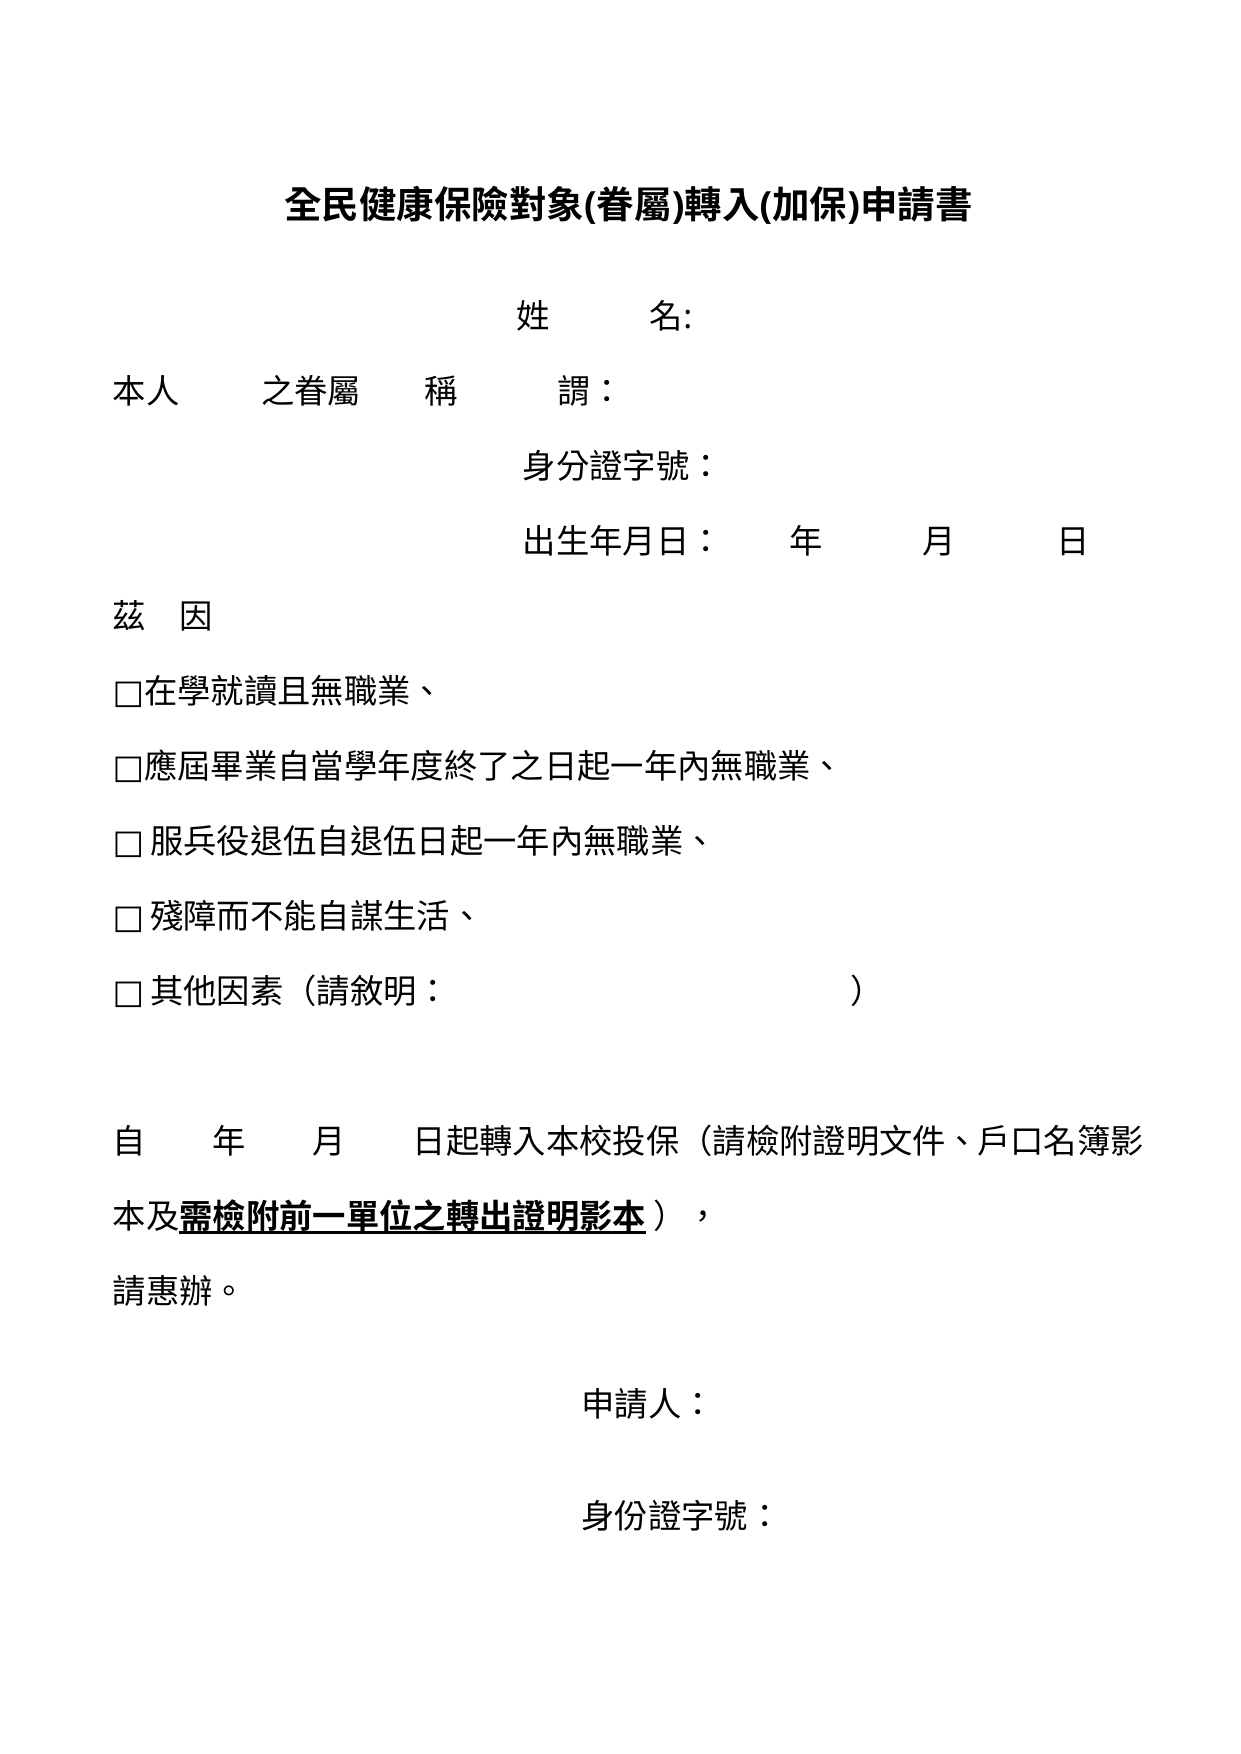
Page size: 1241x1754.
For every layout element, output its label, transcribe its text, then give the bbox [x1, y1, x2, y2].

list 其他因素（請敘明： ） [112, 952, 1144, 1027]
text 請惠辦。 [112, 1252, 1144, 1327]
text 出生年月日： 年 月 日 [112, 502, 1144, 577]
list 服兵役退伍自退伍日起一年內無職業、 [112, 802, 1144, 877]
text 姓 名: [112, 277, 1144, 352]
text 身份證字號： [112, 1477, 1144, 1552]
text 全民健康保險對象(眷屬)轉入(加保)申請書 [112, 164, 1144, 239]
text 茲 因 [112, 577, 1144, 652]
text □應屆畢業自當學年度終了之日起一年內無職業、 [112, 727, 1144, 802]
text 申請人： [112, 1364, 1144, 1439]
list 殘障而不能自謀生活、 [112, 877, 1144, 952]
text 本人 之眷屬 稱 謂： [112, 352, 1144, 427]
text 自 年 月 日起轉入本校投保（請檢附證明文件、戶口名簿影本及需檢附前一單位之轉出證明影本 ）， [112, 1102, 1144, 1252]
text □在學就讀且無職業、 [112, 652, 1144, 727]
text 身分證字號： [112, 427, 1144, 502]
